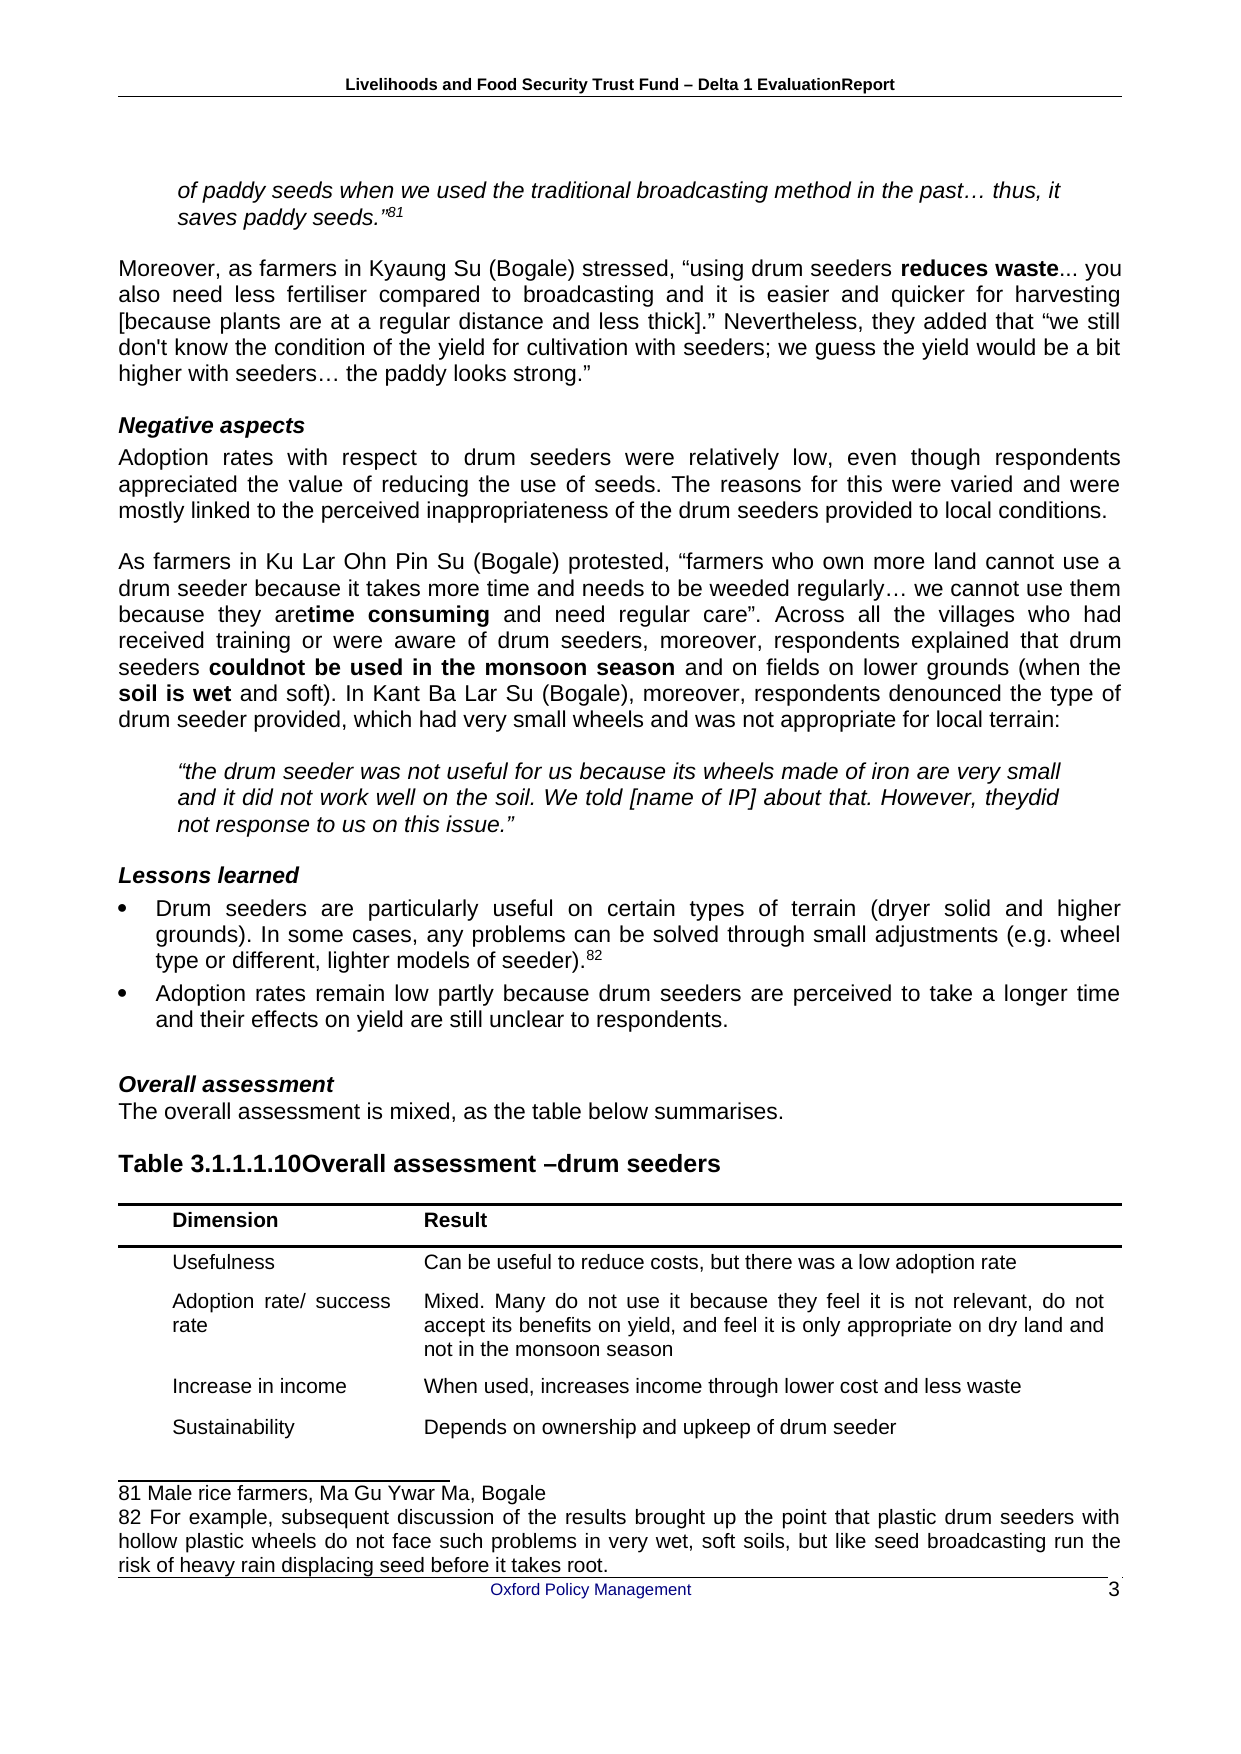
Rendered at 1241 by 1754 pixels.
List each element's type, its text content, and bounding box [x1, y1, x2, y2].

list Drum seeders are particularly useful on certain types of terrain (dryer solid and higher grounds). In some cases, any problems can be solved through small adjustments (e.g. wheel type or different, lighter models of seeder). [118, 894, 1122, 973]
list For example, subsequent discussion of the results brought up the point that plastic drum seeders with hollow plastic wheels do not face such problems in very wet, soft soils, but like seed broadcasting run the risk of heavy rain displacing seed before it takes root. [118, 1505, 1122, 1577]
table_cell Increase in income [118, 1372, 407, 1413]
table_cell Mixed. Many do not use it because they feel it is not relevant, do not accept its benefits on yield, and feel it is only appropriate on dry land and not in the monsoon season [407, 1286, 1122, 1372]
table_header Dimension [118, 1206, 407, 1245]
list Adoption rates remain low partly because drum seeders are perceived to take a longer time and their effects on yield are still unclear to respondents. [118, 980, 1122, 1032]
subtitle Lessons learned [118, 862, 1122, 888]
table_cell Can be useful to reduce costs, but there was a low adoption rate [407, 1248, 1122, 1286]
table_cell Adoption rate/ success rate [118, 1286, 407, 1372]
text Male rice farmers, Ma Gu Ywar Ma, Bogale [118, 1481, 1122, 1505]
text Moreover, as farmers in Kyaung Su (Bogale) stressed, “using drum seeders reduces waste... you also need less fertiliser compared to broadcasting and it is easier and quicker for harvesting [because plants are at a regular distance and less thick].” Nevertheless, they added that “we still don't know the condition of the yield for cultivation with seeders; we guess the yield would be a bit higher with seeders… the paddy looks strong.” [118, 255, 1122, 387]
text The overall assessment is mixed, as the table below summarises. [118, 1098, 1122, 1124]
text “the drum seeder was not useful for us because its wheels made of iron are very small and it did not work well on the soil. We told [name of IP] about that. However, theydid not response to us on this issue.” [177, 758, 1063, 837]
list Overall assessment –drum seeders [118, 1149, 1122, 1178]
subtitle Overall assessment [118, 1071, 1122, 1098]
subtitle Negative aspects [118, 412, 1122, 438]
table_cell Sustainability [118, 1413, 407, 1456]
table_cell Depends on ownership and upkeep of drum seeder [407, 1413, 1122, 1456]
text of paddy seeds when we used the traditional broadcasting method in the past… thus, it saves paddy seeds.” [177, 177, 1063, 230]
table_header Result [407, 1206, 1122, 1245]
table_cell When used, increases income through lower cost and less waste [407, 1372, 1122, 1413]
text As farmers in Ku Lar Ohn Pin Su (Bogale) protested, “farmers who own more land cannot use a drum seeder because it takes more time and needs to be weeded regularly… we cannot use them because they aretime consuming and need regular care”. Across all the villages who had received training or were aware of drum seeders, moreover, respondents explained that drum seeders couldnot be used in the monsoon season and on fields on lower grounds (when the soil is wet and soft). In Kant Ba Lar Su (Bogale), moreover, respondents denounced the type of drum seeder provided, which had very small wheels and was not appropriate for local terrain: [118, 548, 1122, 733]
table_cell Usefulness [118, 1248, 407, 1286]
text Adoption rates with respect to drum seeders were relatively low, even though respondents appreciated the value of reducing the use of seeds. The reasons for this were varied and were mostly linked to the perceived inappropriateness of the drum seeders provided to local conditions. [118, 444, 1122, 523]
